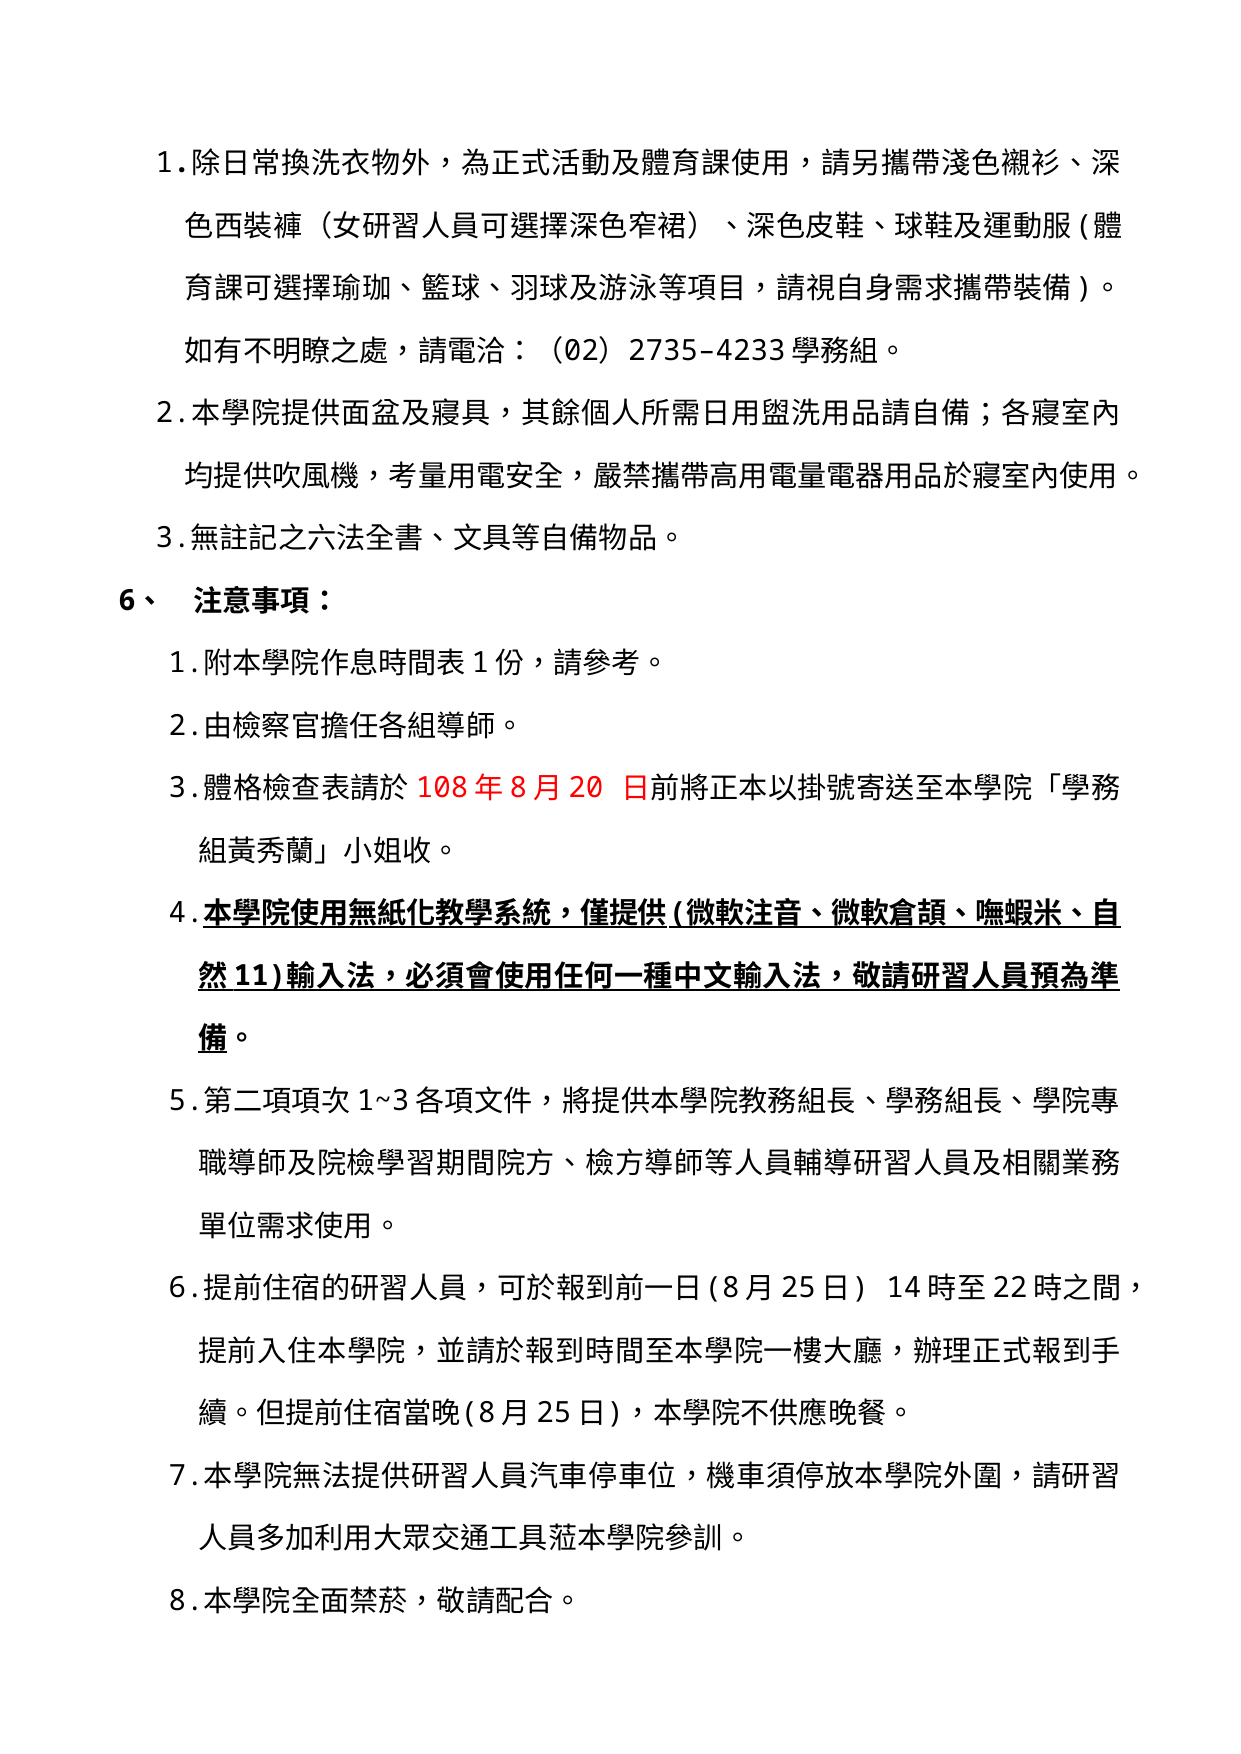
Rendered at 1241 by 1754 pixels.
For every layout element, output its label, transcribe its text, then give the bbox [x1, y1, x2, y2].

text 7.本學院無法提供研習人員汽車停車位，機車須停放本學院外圍，請研習人員多加利用大眾交通工具蒞本學院參訓。 [168, 1432, 1122, 1557]
text 1.附本學院作息時間表1份，請參考。 [168, 619, 1122, 682]
text 2.本學院提供面盆及寢具，其餘個人所需日用盥洗用品請自備；各寢室內均提供吹風機，考量用電安全，嚴禁攜帶高用電量電器用品於寢室內使用。 [155, 369, 1122, 494]
text 8.本學院全面禁菸，敬請配合。 [168, 1557, 1122, 1619]
text 5.第二項項次1~3各項文件，將提供本學院教務組長、學務組長、學院專職導師及院檢學習期間院方、檢方導師等人員輔導研習人員及相關業務單位需求使用。 [168, 1057, 1122, 1244]
text 3.體格檢查表請於108年8月20 日前將正本以掛號寄送至本學院「學務組黃秀蘭」小姐收。 [168, 744, 1122, 869]
text 1.除日常換洗衣物外，為正式活動及體育課使用，請另攜帶淺色襯衫、深色西裝褲（女研習人員可選擇深色窄裙）、深色皮鞋、球鞋及運動服(體育課可選擇瑜珈、籃球、羽球及游泳等項目，請視自身需求攜帶裝備)。如有不明瞭之處，請電洽：（02）2735–4233學務組。 [155, 119, 1122, 369]
text 2.由檢察官擔任各組導師。 [168, 682, 1122, 744]
list 注意事項： [118, 557, 1122, 619]
text 6.提前住宿的研習人員，可於報到前一日(8月25日) 14時至22時之間，提前入住本學院，並請於報到時間至本學院一樓大廳，辦理正式報到手續。但提前住宿當晚(8月25日)，本學院不供應晚餐。 [168, 1244, 1122, 1432]
text 3.無註記之六法全書、文具等自備物品。 [155, 494, 1122, 557]
text 4.本學院使用無紙化教學系統，僅提供(微軟注音、微軟倉頡、嘸蝦米、自然11)輸入法，必須會使用任何一種中文輸入法，敬請研習人員預為準備。 [168, 869, 1122, 1057]
